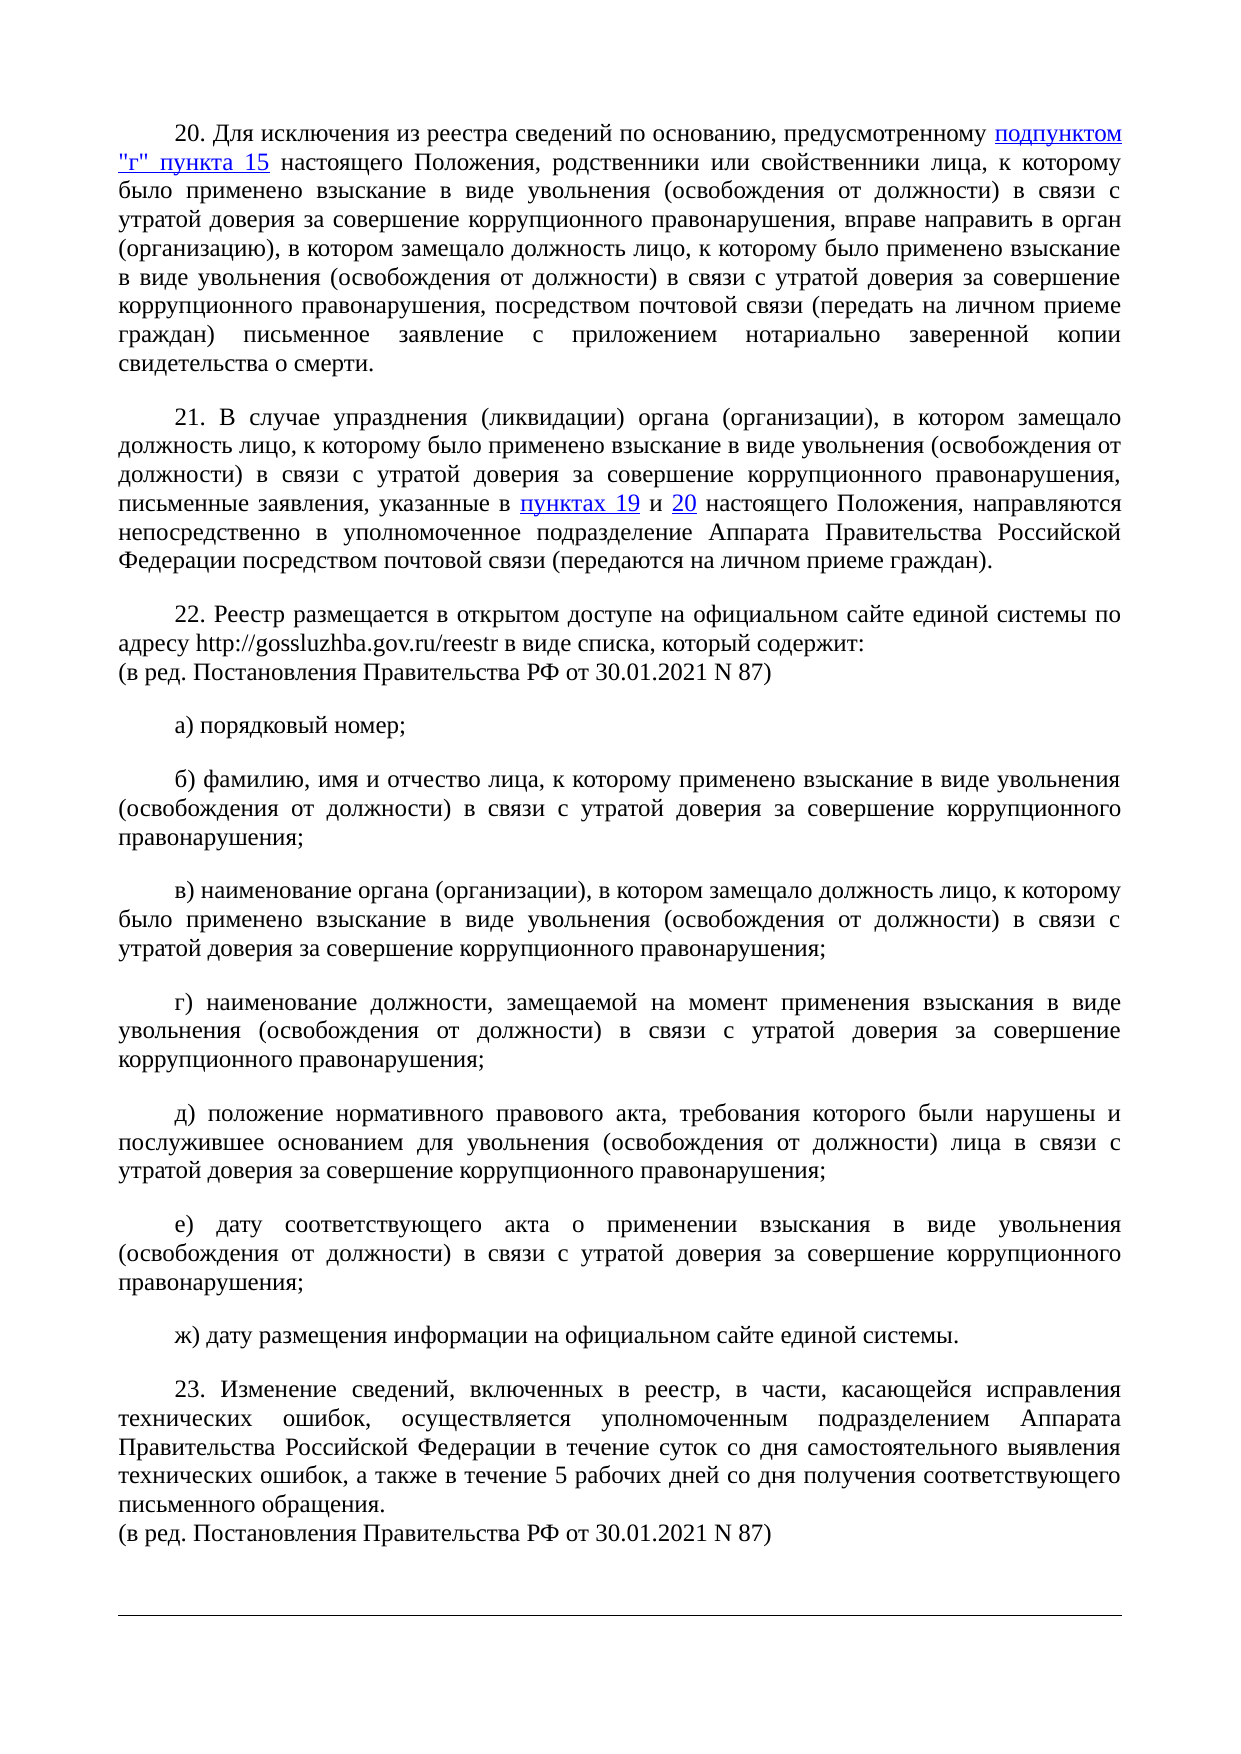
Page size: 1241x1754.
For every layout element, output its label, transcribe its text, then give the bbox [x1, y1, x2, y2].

text 20. Для исключения из реестра сведений по основанию, предусмотренному подпунктом "г" пункта 15 настоящего Положения, родственники или свойственники лица, к которому было применено взыскание в виде увольнения (освобождения от должности) в связи с утратой доверия за совершение коррупционного правонарушения, вправе направить в орган (организацию), в котором замещало должность лицо, к которому было применено взыскание в виде увольнения (освобождения от должности) в связи с утратой доверия за совершение коррупционного правонарушения, посредством почтовой связи (передать на личном приеме граждан) письменное заявление с приложением нотариально заверенной копии свидетельства о смерти. [118, 118, 1122, 377]
text 23. Изменение сведений, включенных в реестр, в части, касающейся исправления технических ошибок, осуществляется уполномоченным подразделением Аппарата Правительства Российской Федерации в течение суток со дня самостоятельного выявления технических ошибок, а также в течение 5 рабочих дней со дня получения соответствующего письменного обращения. [118, 1374, 1122, 1518]
text 21. В случае упразднения (ликвидации) органа (организации), в котором замещало должность лицо, к которому было применено взыскание в виде увольнения (освобождения от должности) в связи с утратой доверия за совершение коррупционного правонарушения, письменные заявления, указанные в пунктах 19 и 20 настоящего Положения, направляются непосредственно в уполномоченное подразделение Аппарата Правительства Российской Федерации посредством почтовой связи (передаются на личном приеме граждан). [118, 402, 1122, 574]
text е) дату соответствующего акта о применении взыскания в виде увольнения (освобождения от должности) в связи с утратой доверия за совершение коррупционного правонарушения; [118, 1209, 1122, 1296]
text в) наименование органа (организации), в котором замещало должность лицо, к которому было применено взыскание в виде увольнения (освобождения от должности) в связи с утратой доверия за совершение коррупционного правонарушения; [118, 876, 1122, 962]
text ж) дату размещения информации на официальном сайте единой системы. [118, 1321, 1122, 1349]
text г) наименование должности, замещаемой на момент применения взыскания в виде увольнения (освобождения от должности) в связи с утратой доверия за совершение коррупционного правонарушения; [118, 987, 1122, 1073]
text (в ред. Постановления Правительства РФ от 30.01.2021 N 87) [118, 657, 1122, 686]
text а) порядковый номер; [118, 711, 1122, 739]
text б) фамилию, имя и отчество лица, к которому применено взыскание в виде увольнения (освобождения от должности) в связи с утратой доверия за совершение коррупционного правонарушения; [118, 764, 1122, 851]
text 22. Реестр размещается в открытом доступе на официальном сайте единой системы по адресу http://gossluzhba.gov.ru/reestr в виде списка, который содержит: [118, 599, 1122, 657]
text д) положение нормативного правового акта, требования которого были нарушены и послужившее основанием для увольнения (освобождения от должности) лица в связи с утратой доверия за совершение коррупционного правонарушения; [118, 1098, 1122, 1184]
text (в ред. Постановления Правительства РФ от 30.01.2021 N 87) [118, 1518, 1122, 1547]
